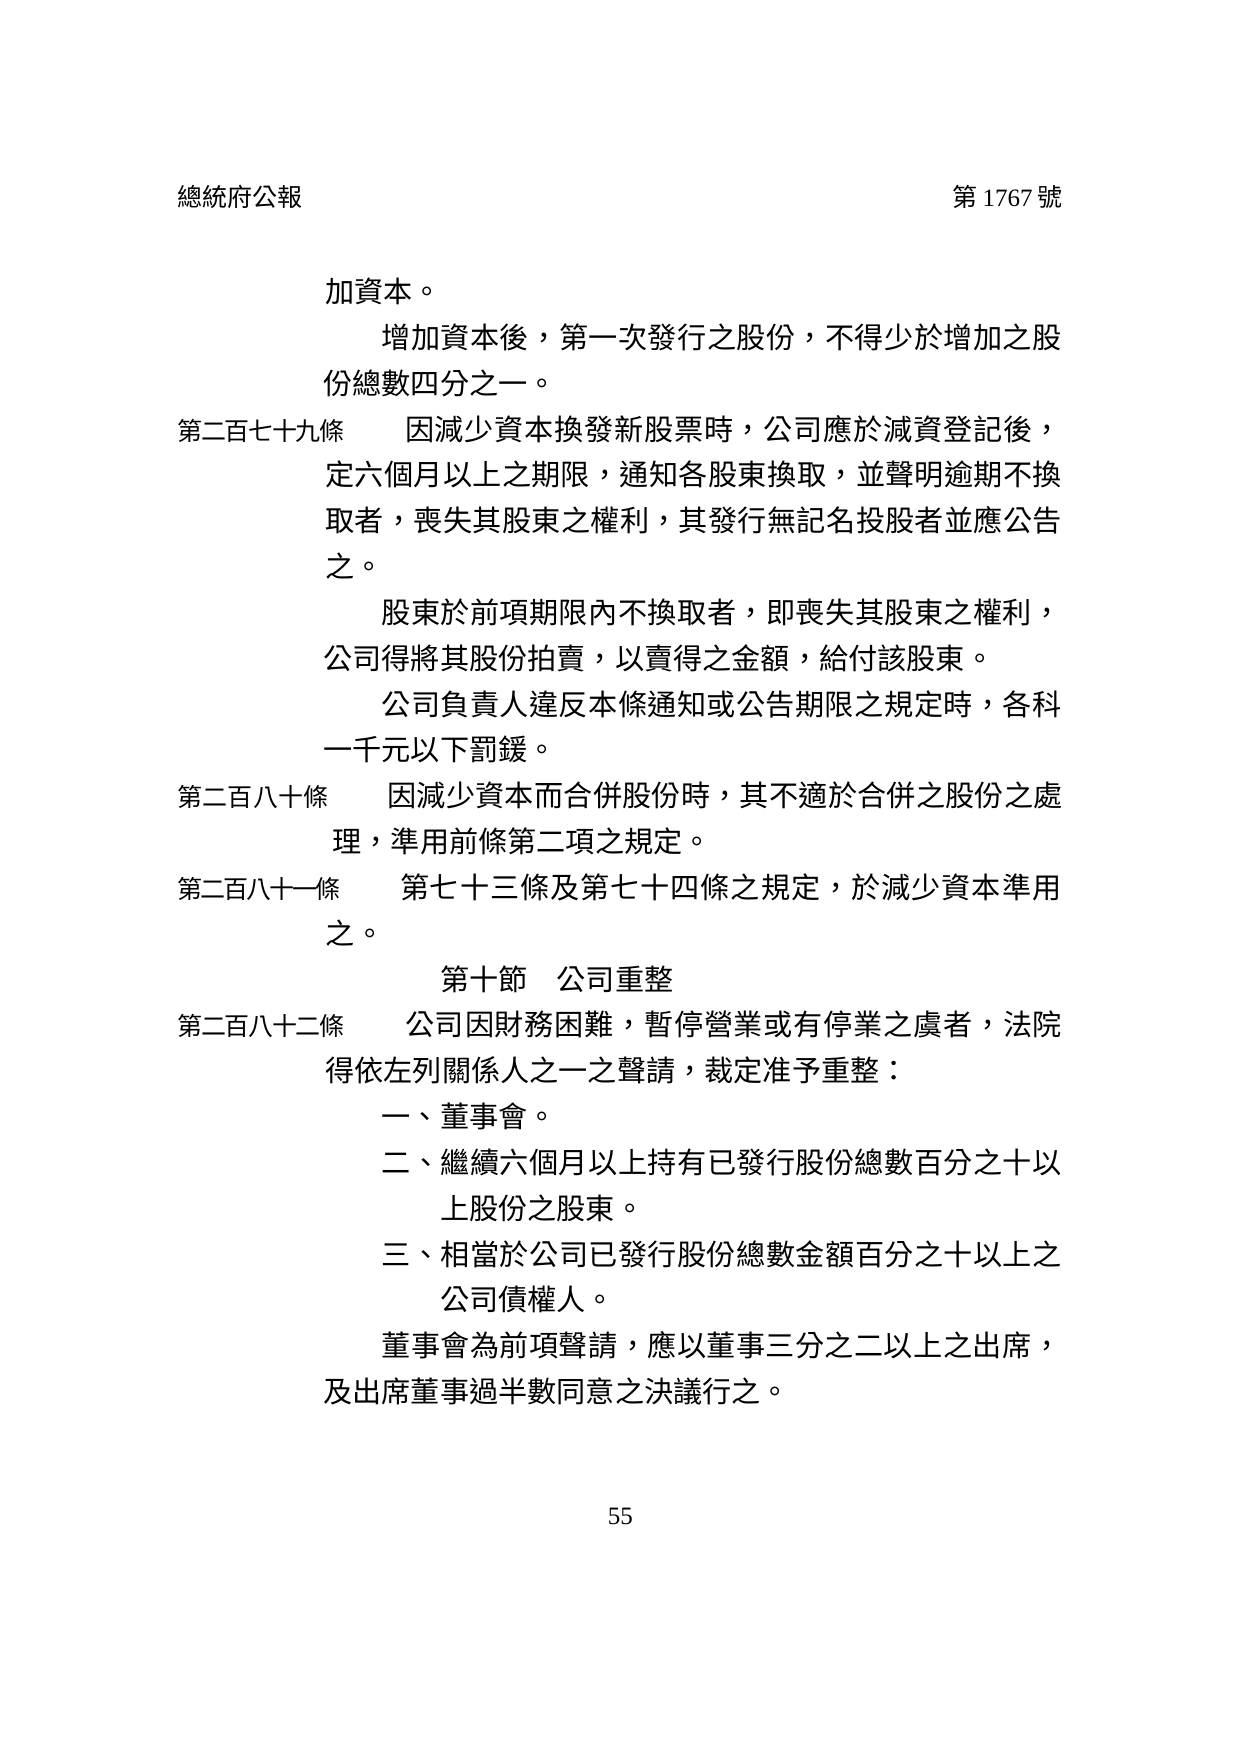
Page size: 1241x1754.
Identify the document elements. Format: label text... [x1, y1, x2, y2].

text 第十節 公司重整 [440, 953, 1063, 999]
text 第二百八十二條 公司因財務困難，暫停營業或有停業之虞者，法院得依左列關係人之一之聲請，裁定准予重整： [177, 999, 1063, 1091]
text 股東於前項期限內不換取者，即喪失其股東之權利，公司得將其股份拍賣，以賣得之金額，給付該股東。 [323, 587, 1063, 678]
text 增加資本後，第一次發行之股份，不得少於增加之股份總數四分之一。 [323, 312, 1063, 403]
text 第二百八十條 因減少資本而合併股份時，其不適於合併之股份之處理，準用前條第二項之規定。 [177, 770, 1063, 862]
text 一、董事會。 [381, 1091, 1063, 1137]
text 公司負責人違反本條通知或公告期限之規定時，各科一千元以下罰鍰。 [323, 678, 1063, 770]
text 董事會為前項聲請，應以董事三分之二以上之出席，及出席董事過半數同意之決議行之。 [323, 1320, 1063, 1412]
text 三、相當於公司已發行股份總數金額百分之十以上之公司債權人。 [381, 1228, 1063, 1320]
text 第二百七十九條 因減少資本換發新股票時，公司應於減資登記後，定六個月以上之期限，通知各股東換取，並聲明逾期不換取者，喪失其股東之權利，其發行無記名投股者並應公告之。 [177, 403, 1063, 587]
text 二、繼續六個月以上持有已發行股份總數百分之十以上股份之股東。 [381, 1137, 1063, 1228]
text 第二百八十一條 第七十三條及第七十四條之規定，於減少資本準用之。 [177, 862, 1063, 953]
text 加資本。 [177, 266, 1063, 312]
